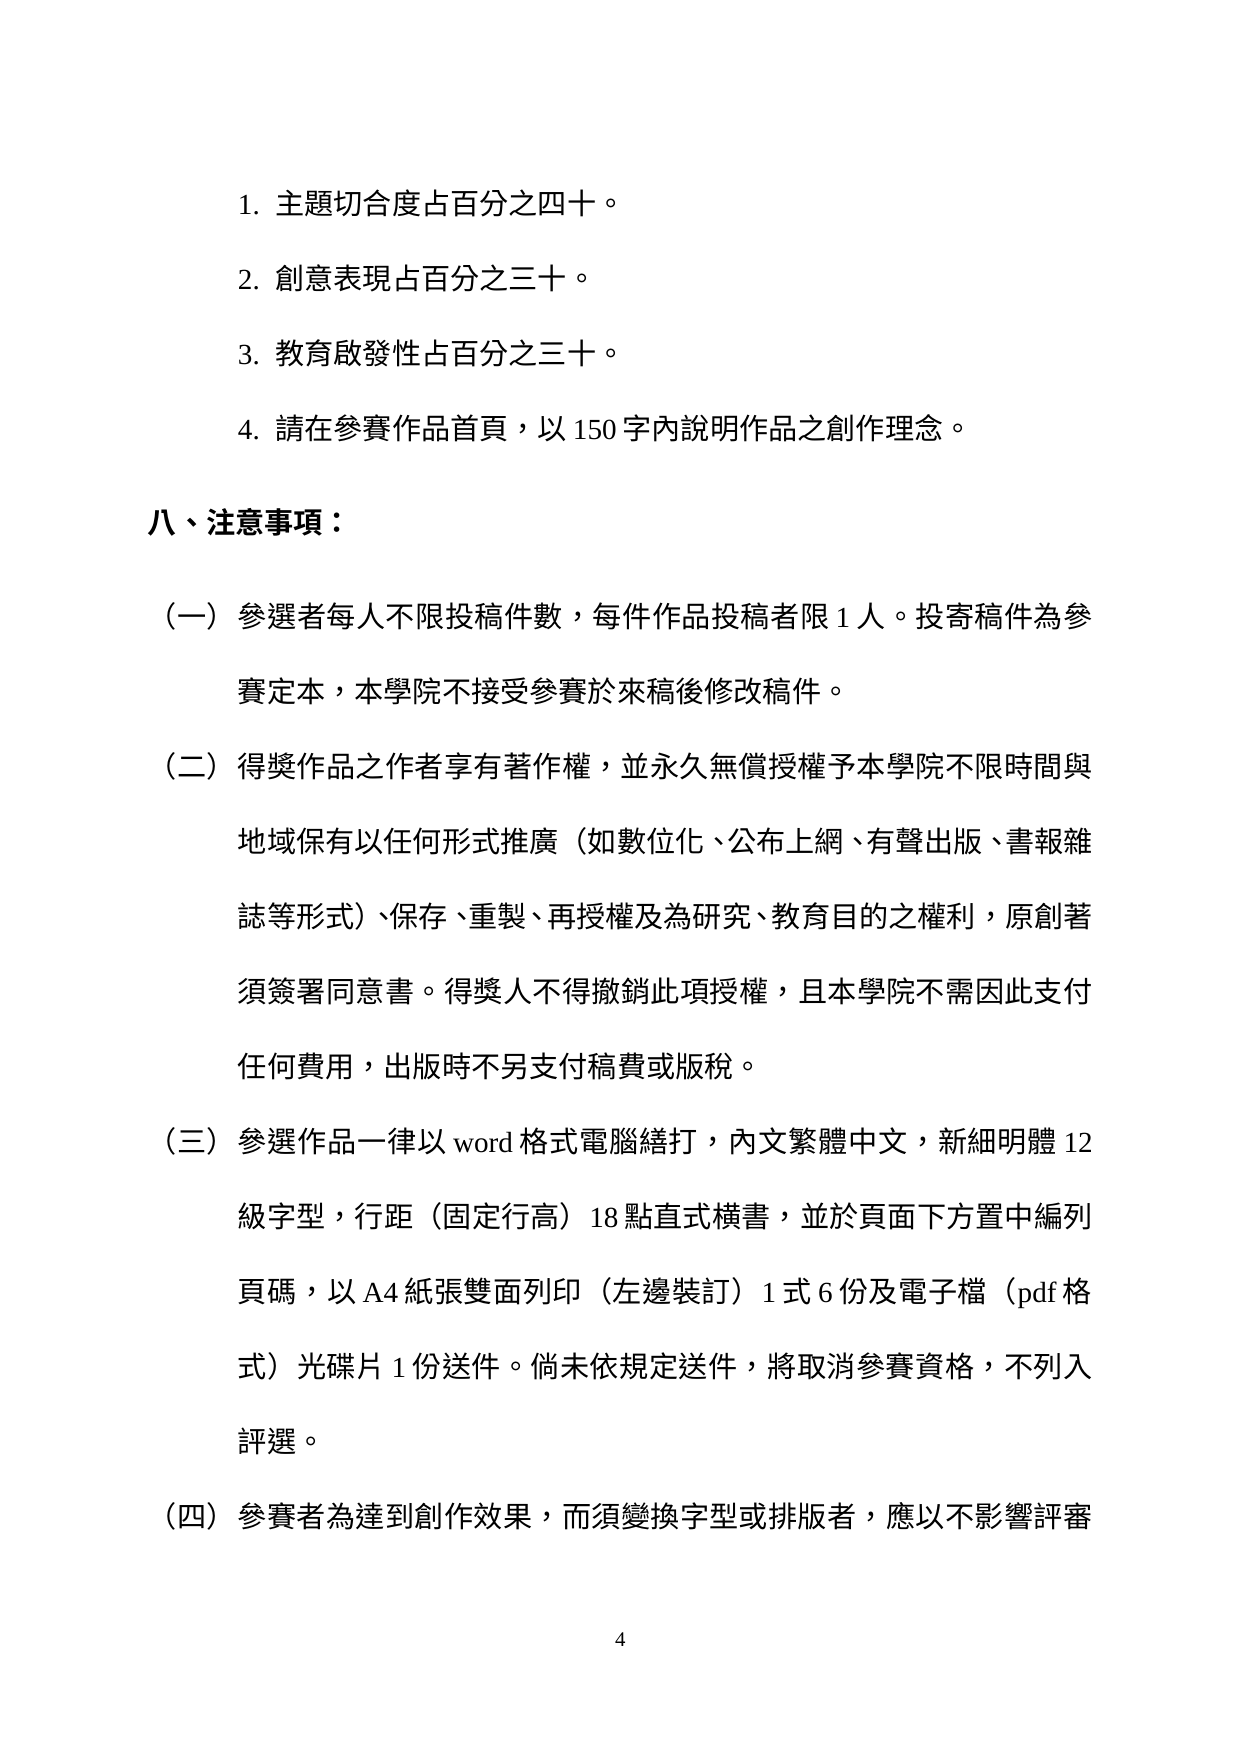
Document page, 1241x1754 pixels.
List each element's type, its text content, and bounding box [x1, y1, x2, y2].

list 參選作品一律以word格式電腦繕打，內文繁體中文，新細明體12級字型，行距（固定行高）18點直式横書，並於頁面下方置中編列頁碼，以A4紙張雙面列印（左邊裝訂）1式6份及電子檔（pdf格式）光碟片1份送件。倘未依規定送件，將取消參賽資格，不列入評選。 [148, 1102, 1092, 1477]
list 參選者每人不限投稿件數，每件作品投稿者限1人。投寄稿件為參賽定本，本學院不接受參賽於來稿後修改稿件。 [148, 577, 1092, 727]
list 得奬作品之作者享有著作權，並永久無償授權予本學院不限時間與地域保有以任何形式推廣（如數位化、公布上網、有聲出版、書報雜誌等形式）、保存、重製、再授權及為研究、教育目的之權利，原創著須簽署同意書。得獎人不得撤銷此項授權，且本學院不需因此支付任何費用，出版時不另支付稿費或版稅。 [148, 727, 1092, 1102]
list 教育啟發性占百分之三十。 [238, 314, 1092, 389]
text 八、注意事項： [148, 483, 1092, 558]
list 請在參賽作品首頁，以150字內說明作品之創作理念。 [238, 389, 1092, 464]
list 參賽者為達到創作效果，而須變換字型或排版者，應以不影響評審 [148, 1477, 1092, 1552]
list 主題切合度占百分之四十。 [238, 164, 1092, 239]
list 創意表現占百分之三十。 [238, 239, 1092, 314]
